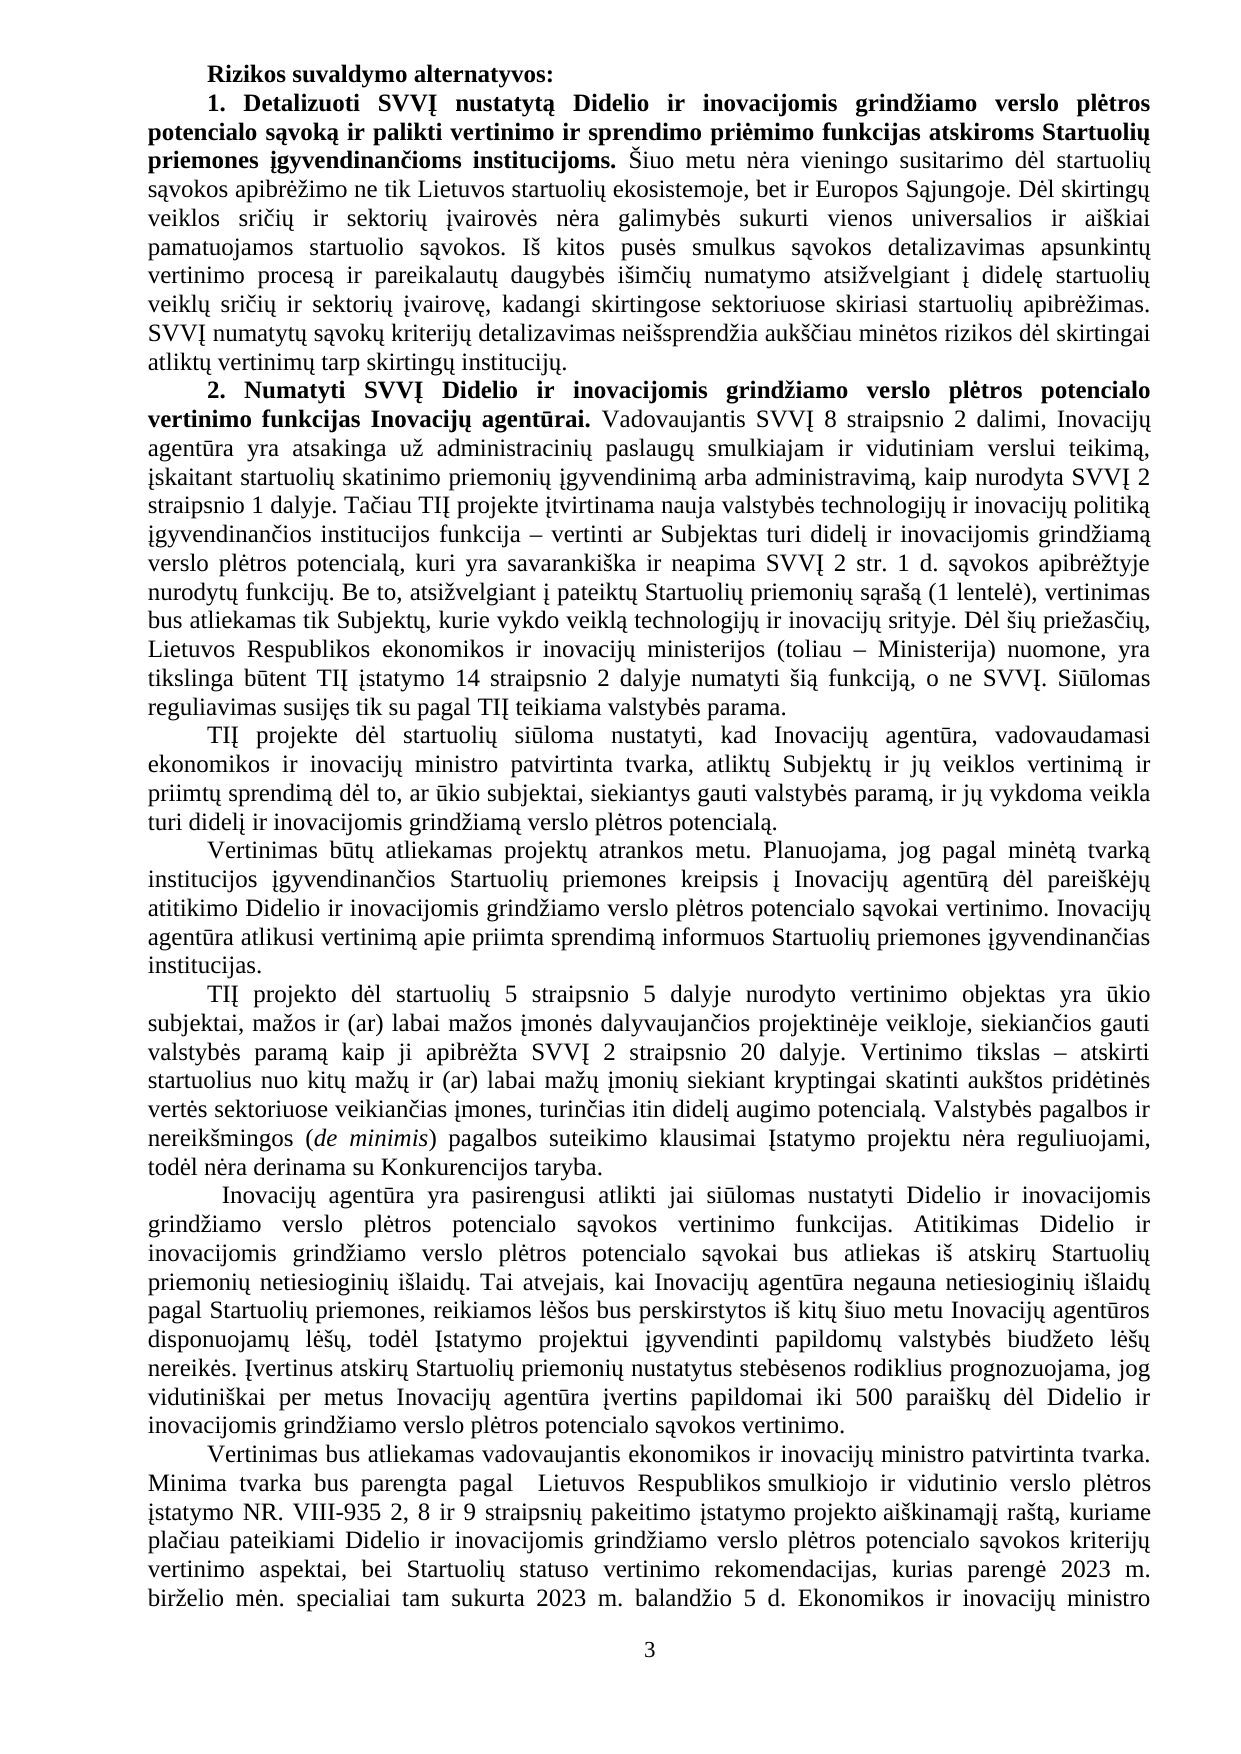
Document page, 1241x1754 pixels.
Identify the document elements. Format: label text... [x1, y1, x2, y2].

text TIĮ projekto dėl startuolių 5 straipsnio 5 dalyje nurodyto vertinimo objektas yra ūkio subjektai, mažos ir (ar) labai mažos įmonės dalyvaujančios projektinėje veikloje, siekiančios gauti valstybės paramą kaip ji apibrėžta SVVĮ 2 straipsnio 20 dalyje. Vertinimo tikslas – atskirti startuolius nuo kitų mažų ir (ar) labai mažų įmonių siekiant kryptingai skatinti aukštos pridėtinės vertės sektoriuose veikiančias įmones, turinčias itin didelį augimo potencialą. Valstybės pagalbos ir nereikšmingos (de minimis) pagalbos suteikimo klausimai Įstatymo projektu nėra reguliuojami, todėl nėra derinama su Konkurencijos taryba. [148, 979, 1152, 1180]
text Vertinimas būtų atliekamas projektų atrankos metu. Planuojama, jog pagal minėtą tvarką institucijos įgyvendinančios Startuolių priemones kreipsis į Inovacijų agentūrą dėl pareiškėjų atitikimo Didelio ir inovacijomis grindžiamo verslo plėtros potencialo sąvokai vertinimo. Inovacijų agentūra atlikusi vertinimą apie priimta sprendimą informuos Startuolių priemones įgyvendinančias institucijas. [148, 835, 1152, 979]
text Rizikos suvaldymo alternatyvos: [148, 59, 1152, 88]
text Vertinimas bus atliekamas vadovaujantis ekonomikos ir inovacijų ministro patvirtinta tvarka. Minima tvarka bus parengta pagal Lietuvos Respublikos smulkiojo ir vidutinio verslo plėtros įstatymo NR. VIII-935 2, 8 ir 9 straipsnių pakeitimo įstatymo projekto aiškinamąjį raštą, kuriame plačiau pateikiami Didelio ir inovacijomis grindžiamo verslo plėtros potencialo sąvokos kriterijų vertinimo aspektai, bei Startuolių statuso vertinimo rekomendacijas, kurias parengė 2023 m. birželio mėn. specialiai tam sukurta 2023 m. balandžio 5 d. Ekonomikos ir inovacijų ministro [148, 1439, 1152, 1612]
text 1. Detalizuoti SVVĮ nustatytą Didelio ir inovacijomis grindžiamo verslo plėtros potencialo sąvoką ir palikti vertinimo ir sprendimo priėmimo funkcijas atskiroms Startuolių priemones įgyvendinančioms institucijoms. Šiuo metu nėra vieningo susitarimo dėl startuolių sąvokos apibrėžimo ne tik Lietuvos startuolių ekosistemoje, bet ir Europos Sąjungoje. Dėl skirtingų veiklos sričių ir sektorių įvairovės nėra galimybės sukurti vienos universalios ir aiškiai pamatuojamos startuolio sąvokos. Iš kitos pusės smulkus sąvokos detalizavimas apsunkintų vertinimo procesą ir pareikalautų daugybės išimčių numatymo atsižvelgiant į didelę startuolių veiklų sričių ir sektorių įvairovę, kadangi skirtingose sektoriuose skiriasi startuolių apibrėžimas. SVVĮ numatytų sąvokų kriterijų detalizavimas neišsprendžia aukščiau minėtos rizikos dėl skirtingai atliktų vertinimų tarp skirtingų institucijų. [148, 88, 1152, 375]
text Inovacijų agentūra yra pasirengusi atlikti jai siūlomas nustatyti Didelio ir inovacijomis grindžiamo verslo plėtros potencialo sąvokos vertinimo funkcijas. Atitikimas Didelio ir inovacijomis grindžiamo verslo plėtros potencialo sąvokai bus atliekas iš atskirų Startuolių priemonių netiesioginių išlaidų. Tai atvejais, kai Inovacijų agentūra negauna netiesioginių išlaidų pagal Startuolių priemones, reikiamos lėšos bus perskirstytos iš kitų šiuo metu Inovacijų agentūros disponuojamų lėšų, todėl Įstatymo projektui įgyvendinti papildomų valstybės biudžeto lėšų nereikės. Įvertinus atskirų Startuolių priemonių nustatytus stebėsenos rodiklius prognozuojama, jog vidutiniškai per metus Inovacijų agentūra įvertins papildomai iki 500 paraiškų dėl Didelio ir inovacijomis grindžiamo verslo plėtros potencialo sąvokos vertinimo. [148, 1180, 1152, 1439]
text 2. Numatyti SVVĮ Didelio ir inovacijomis grindžiamo verslo plėtros potencialo vertinimo funkcijas Inovacijų agentūrai. Vadovaujantis SVVĮ 8 straipsnio 2 dalimi, Inovacijų agentūra yra atsakinga už administracinių paslaugų smulkiajam ir vidutiniam verslui teikimą, įskaitant startuolių skatinimo priemonių įgyvendinimą arba administravimą, kaip nurodyta SVVĮ 2 straipsnio 1 dalyje. Tačiau TIĮ projekte įtvirtinama nauja valstybės technologijų ir inovacijų politiką įgyvendinančios institucijos funkcija – vertinti ar Subjektas turi didelį ir inovacijomis grindžiamą verslo plėtros potencialą, kuri yra savarankiška ir neapima SVVĮ 2 str. 1 d. sąvokos apibrėžtyje nurodytų funkcijų. Be to, atsižvelgiant į pateiktų Startuolių priemonių sąrašą (1 lentelė), vertinimas bus atliekamas tik Subjektų, kurie vykdo veiklą technologijų ir inovacijų srityje. Dėl šių priežasčių, Lietuvos Respublikos ekonomikos ir inovacijų ministerijos (toliau – Ministerija) nuomone, yra tikslinga būtent TIĮ įstatymo 14 straipsnio 2 dalyje numatyti šią funkciją, o ne SVVĮ. Siūlomas reguliavimas susijęs tik su pagal TIĮ teikiama valstybės parama. [148, 375, 1152, 720]
text TIĮ projekte dėl startuolių siūloma nustatyti, kad Inovacijų agentūra, vadovaudamasi ekonomikos ir inovacijų ministro patvirtinta tvarka, atliktų Subjektų ir jų veiklos vertinimą ir priimtų sprendimą dėl to, ar ūkio subjektai, siekiantys gauti valstybės paramą, ir jų vykdoma veikla turi didelį ir inovacijomis grindžiamą verslo plėtros potencialą. [148, 720, 1152, 835]
